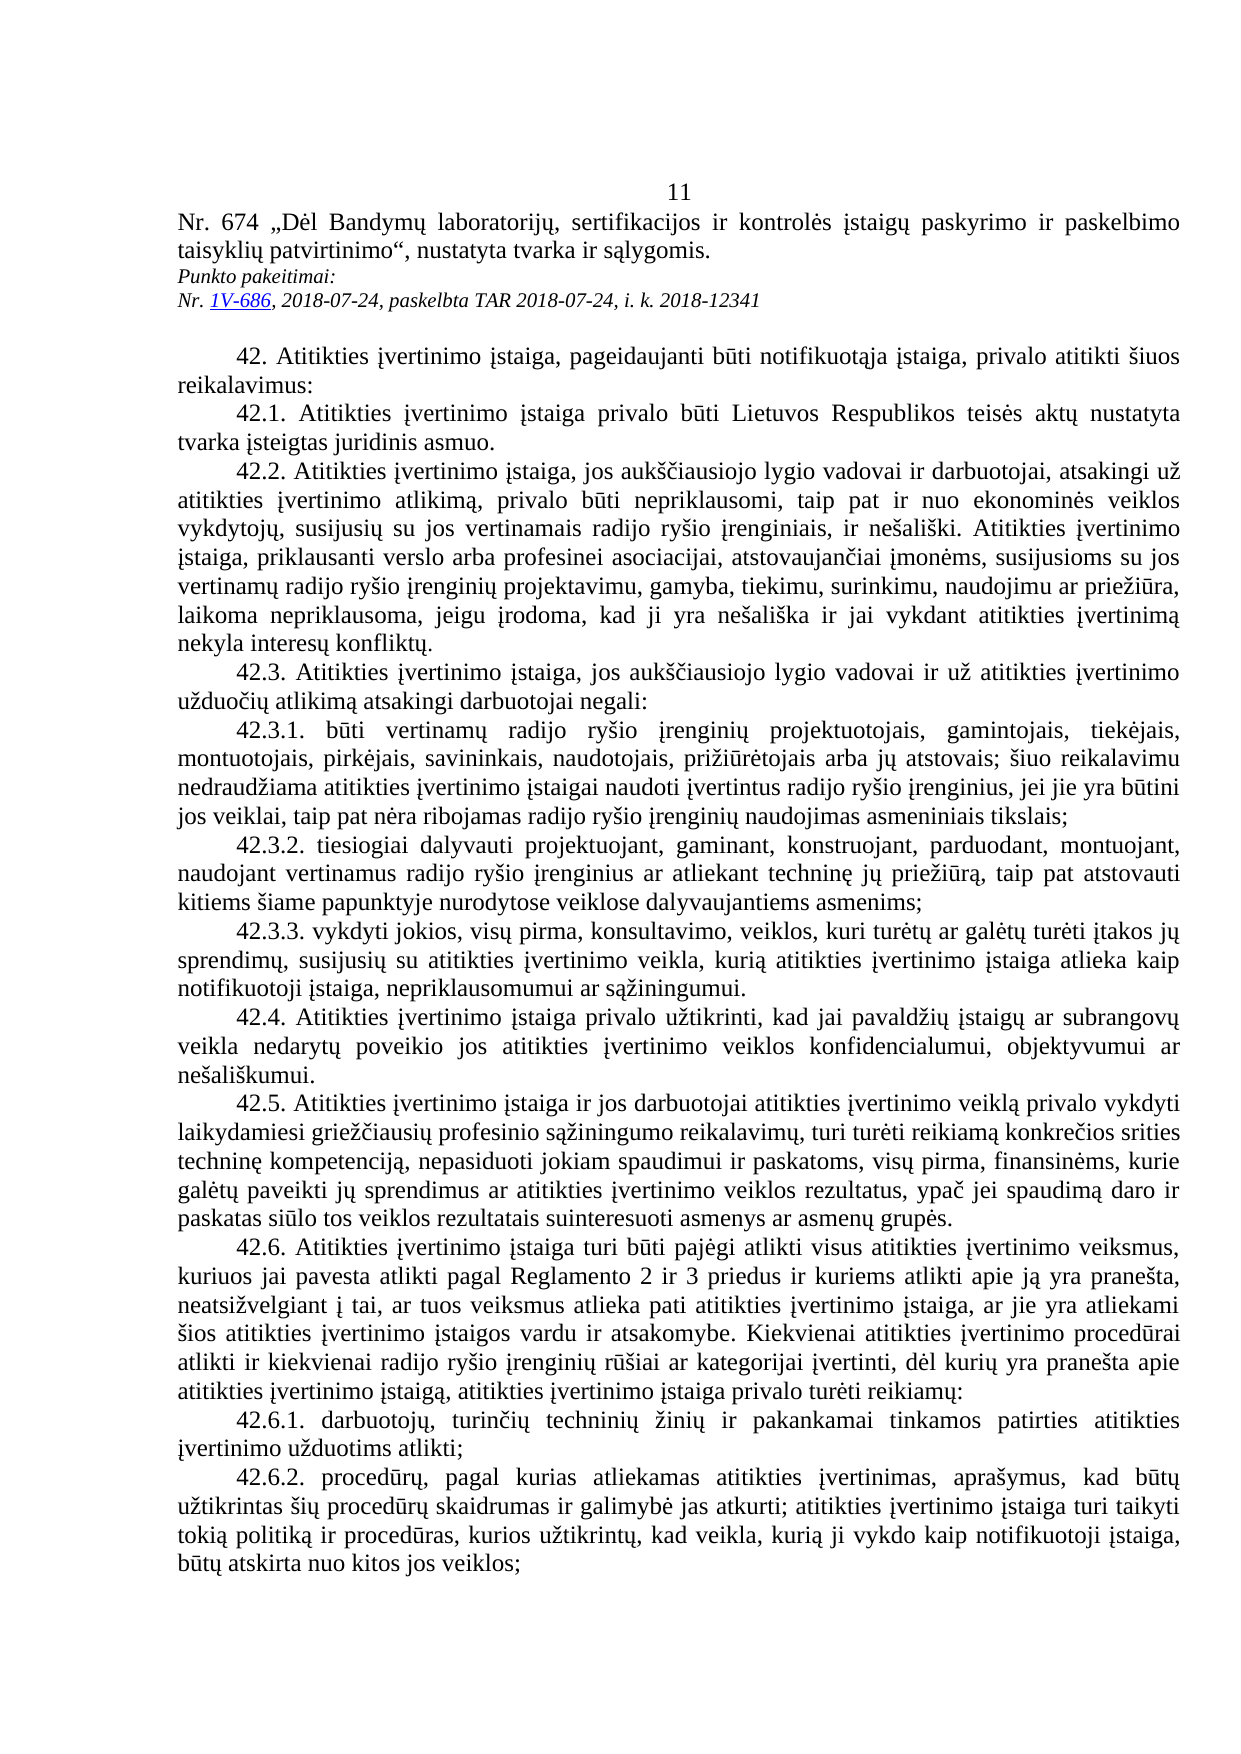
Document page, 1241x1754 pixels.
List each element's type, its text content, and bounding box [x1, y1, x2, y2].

text Nr. 1V-686, 2018-07-24, paskelbta TAR 2018-07-24, i. k. 2018-12341 [177, 288, 1181, 312]
text 42.3.3. vykdyti jokios, visų pirma, konsultavimo, veiklos, kuri turėtų ar galėtų turėti įtakos jų sprendimų, susijusių su atitikties įvertinimo veikla, kurią atitikties įvertinimo įstaiga atlieka kaip notifikuotoji įstaiga, nepriklausomumui ar sąžiningumui. [177, 916, 1181, 1002]
text 42. Atitikties įvertinimo įstaiga, pageidaujanti būti notifikuotąja įstaiga, privalo atitikti šiuos reikalavimus: [177, 341, 1181, 398]
text 42.4. Atitikties įvertinimo įstaiga privalo užtikrinti, kad jai pavaldžių įstaigų ar subrangovų veikla nedarytų poveikio jos atitikties įvertinimo veiklos konfidencialumui, objektyvumui ar nešališkumui. [177, 1002, 1181, 1088]
text Nr. 674 „Dėl Bandymų laboratorijų, sertifikacijos ir kontrolės įstaigų paskyrimo ir paskelbimo taisyklių patvirtinimo“, nustatyta tvarka ir sąlygomis. [177, 207, 1181, 264]
text 42.6. Atitikties įvertinimo įstaiga turi būti pajėgi atlikti visus atitikties įvertinimo veiksmus, kuriuos jai pavesta atlikti pagal Reglamento 2 ir 3 priedus ir kuriems atlikti apie ją yra pranešta, neatsižvelgiant į tai, ar tuos veiksmus atlieka pati atitikties įvertinimo įstaiga, ar jie yra atliekami šios atitikties įvertinimo įstaigos vardu ir atsakomybe. Kiekvienai atitikties įvertinimo procedūrai atlikti ir kiekvienai radijo ryšio įrenginių rūšiai ar kategorijai įvertinti, dėl kurių yra pranešta apie atitikties įvertinimo įstaigą, atitikties įvertinimo įstaiga privalo turėti reikiamų: [177, 1232, 1181, 1405]
text 42.3. Atitikties įvertinimo įstaiga, jos aukščiausiojo lygio vadovai ir už atitikties įvertinimo užduočių atlikimą atsakingi darbuotojai negali: [177, 657, 1181, 715]
text 42.6.2. procedūrų, pagal kurias atliekamas atitikties įvertinimas, aprašymus, kad būtų užtikrintas šių procedūrų skaidrumas ir galimybė jas atkurti; atitikties įvertinimo įstaiga turi taikyti tokią politiką ir procedūras, kurios užtikrintų, kad veikla, kurią ji vykdo kaip notifikuotoji įstaiga, būtų atskirta nuo kitos jos veiklos; [177, 1462, 1181, 1577]
text 42.5. Atitikties įvertinimo įstaiga ir jos darbuotojai atitikties įvertinimo veiklą privalo vykdyti laikydamiesi griežčiausių profesinio sąžiningumo reikalavimų, turi turėti reikiamą konkrečios srities techninę kompetenciją, nepasiduoti jokiam spaudimui ir paskatoms, visų pirma, finansinėms, kurie galėtų paveikti jų sprendimus ar atitikties įvertinimo veiklos rezultatus, ypač jei spaudimą daro ir paskatas siūlo tos veiklos rezultatais suinteresuoti asmenys ar asmenų grupės. [177, 1088, 1181, 1232]
text Punkto pakeitimai: [177, 264, 1181, 288]
text 42.6.1. darbuotojų, turinčių techninių žinių ir pakankamai tinkamos patirties atitikties įvertinimo užduotims atlikti; [177, 1405, 1181, 1462]
text 42.2. Atitikties įvertinimo įstaiga, jos aukščiausiojo lygio vadovai ir darbuotojai, atsakingi už atitikties įvertinimo atlikimą, privalo būti nepriklausomi, taip pat ir nuo ekonominės veiklos vykdytojų, susijusių su jos vertinamais radijo ryšio įrenginiais, ir nešališki. Atitikties įvertinimo įstaiga, priklausanti verslo arba profesinei asociacijai, atstovaujančiai įmonėms, susijusioms su jos vertinamų radijo ryšio įrenginių projektavimu, gamyba, tiekimu, surinkimu, naudojimu ar priežiūra, laikoma nepriklausoma, jeigu įrodoma, kad ji yra nešališka ir jai vykdant atitikties įvertinimą nekyla interesų konfliktų. [177, 456, 1181, 657]
text 42.3.1. būti vertinamų radijo ryšio įrenginių projektuotojais, gamintojais, tiekėjais, montuotojais, pirkėjais, savininkais, naudotojais, prižiūrėtojais arba jų atstovais; šiuo reikalavimu nedraudžiama atitikties įvertinimo įstaigai naudoti įvertintus radijo ryšio įrenginius, jei jie yra būtini jos veiklai, taip pat nėra ribojamas radijo ryšio įrenginių naudojimas asmeniniais tikslais; [177, 715, 1181, 830]
text 42.3.2. tiesiogiai dalyvauti projektuojant, gaminant, konstruojant, parduodant, montuojant, naudojant vertinamus radijo ryšio įrenginius ar atliekant techninę jų priežiūrą, taip pat atstovauti kitiems šiame papunktyje nurodytose veiklose dalyvaujantiems asmenims; [177, 830, 1181, 916]
text 42.1. Atitikties įvertinimo įstaiga privalo būti Lietuvos Respublikos teisės aktų nustatyta tvarka įsteigtas juridinis asmuo. [177, 398, 1181, 456]
